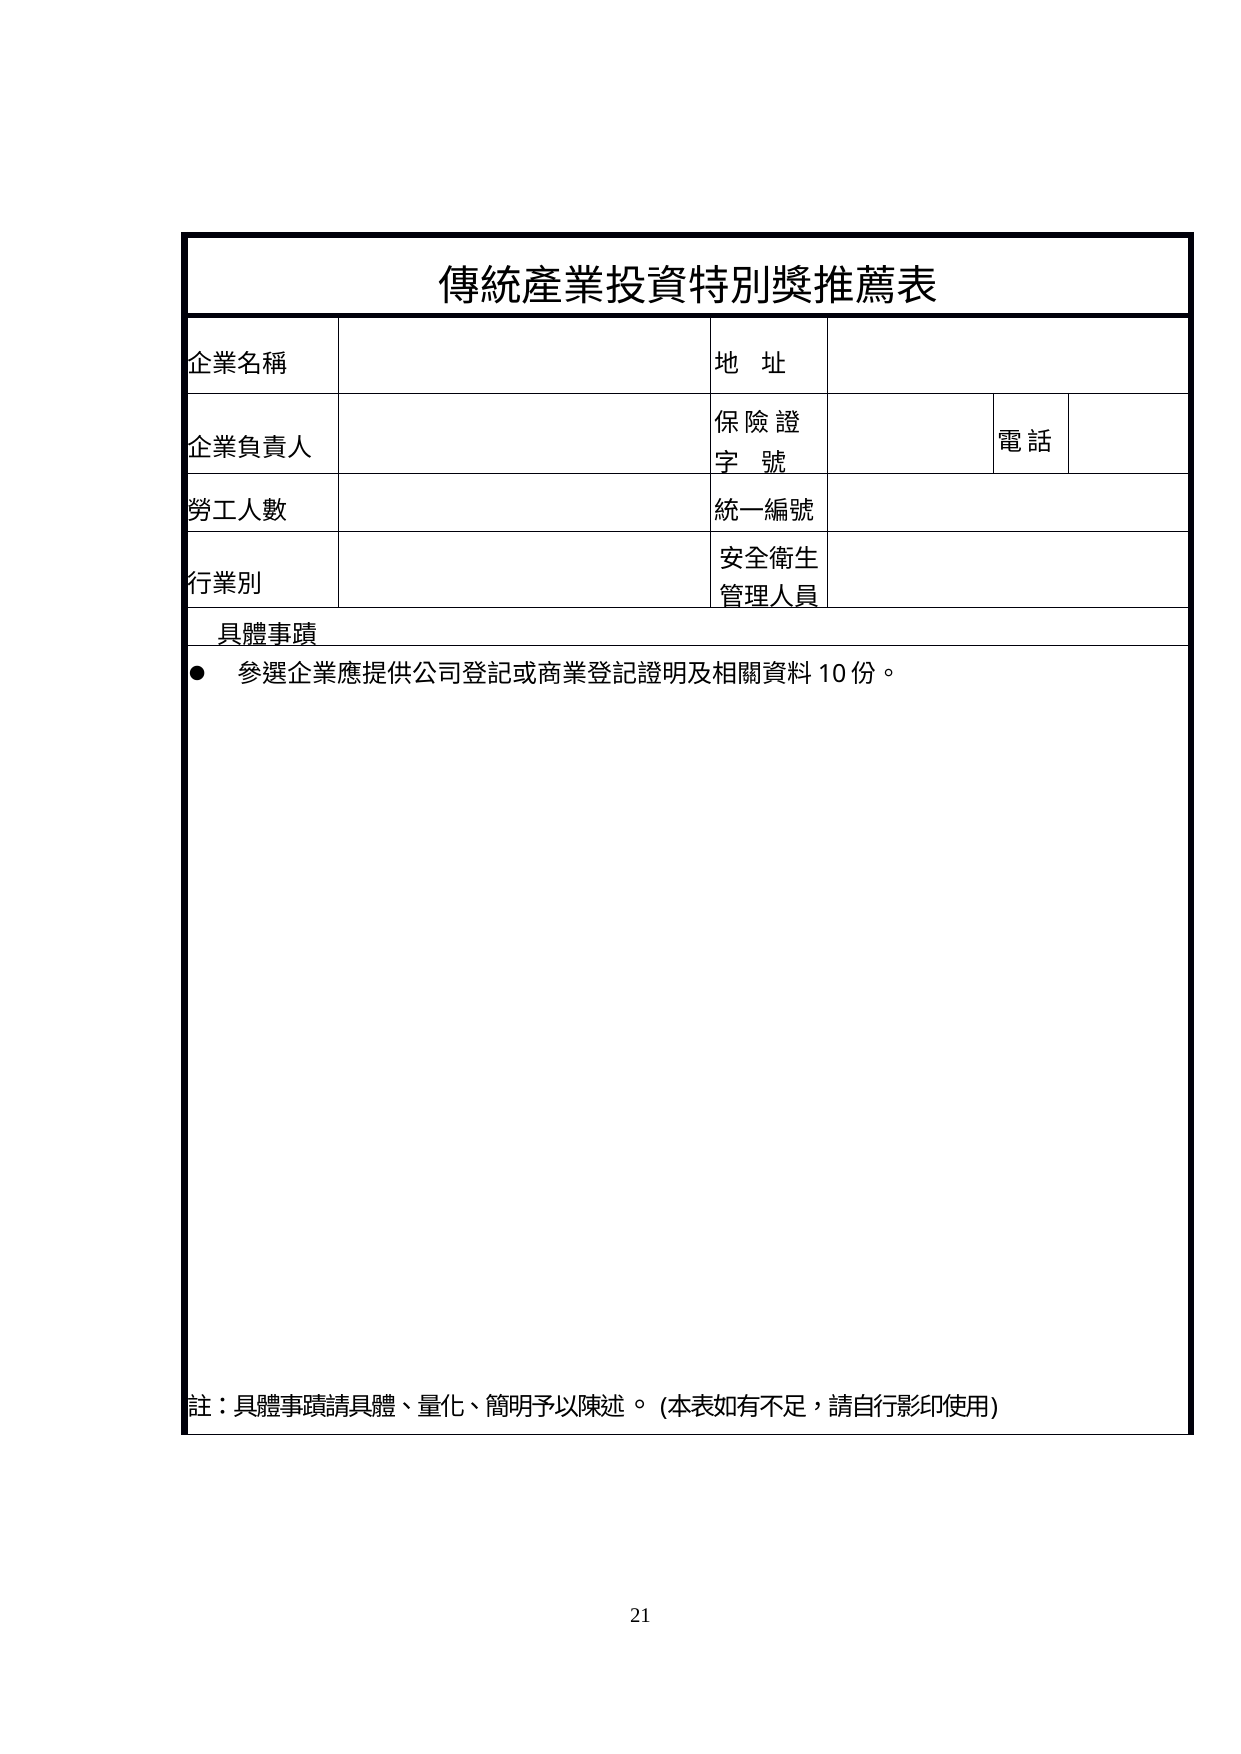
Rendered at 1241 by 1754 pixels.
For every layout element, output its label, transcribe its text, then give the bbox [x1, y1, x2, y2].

table_cell [339, 394, 710, 473]
table_cell 行業別 [188, 532, 338, 607]
table_cell 具體事蹟 [188, 608, 1188, 645]
table_cell [828, 532, 1188, 607]
table_header 傳統產業投資特別獎推薦表 [188, 238, 1188, 313]
table_cell [339, 474, 710, 531]
table_cell [339, 318, 710, 393]
table_cell 統一編號 [711, 474, 827, 531]
table_cell 地 址 [711, 318, 827, 393]
table_cell [828, 474, 1188, 531]
table_cell 參選企業應提供公司登記或商業登記證明及相關資料10份。 註：具體事蹟請具體、量化、簡明予以陳述。 (本表如有不足，請自行影印使用) [188, 646, 1188, 1434]
table_cell [1069, 394, 1188, 473]
table_cell 企業負責人 [188, 394, 338, 473]
table_cell 勞工人數 [188, 474, 338, 531]
table_cell [828, 394, 993, 473]
table_cell [828, 318, 1188, 393]
table_cell 電 話 [994, 394, 1068, 473]
table_cell [339, 532, 710, 607]
table_cell 保 險 證 字 號 [711, 394, 827, 473]
table_cell 企業名稱 [188, 318, 338, 393]
table_cell 安全衛生管理人員 [711, 532, 827, 607]
